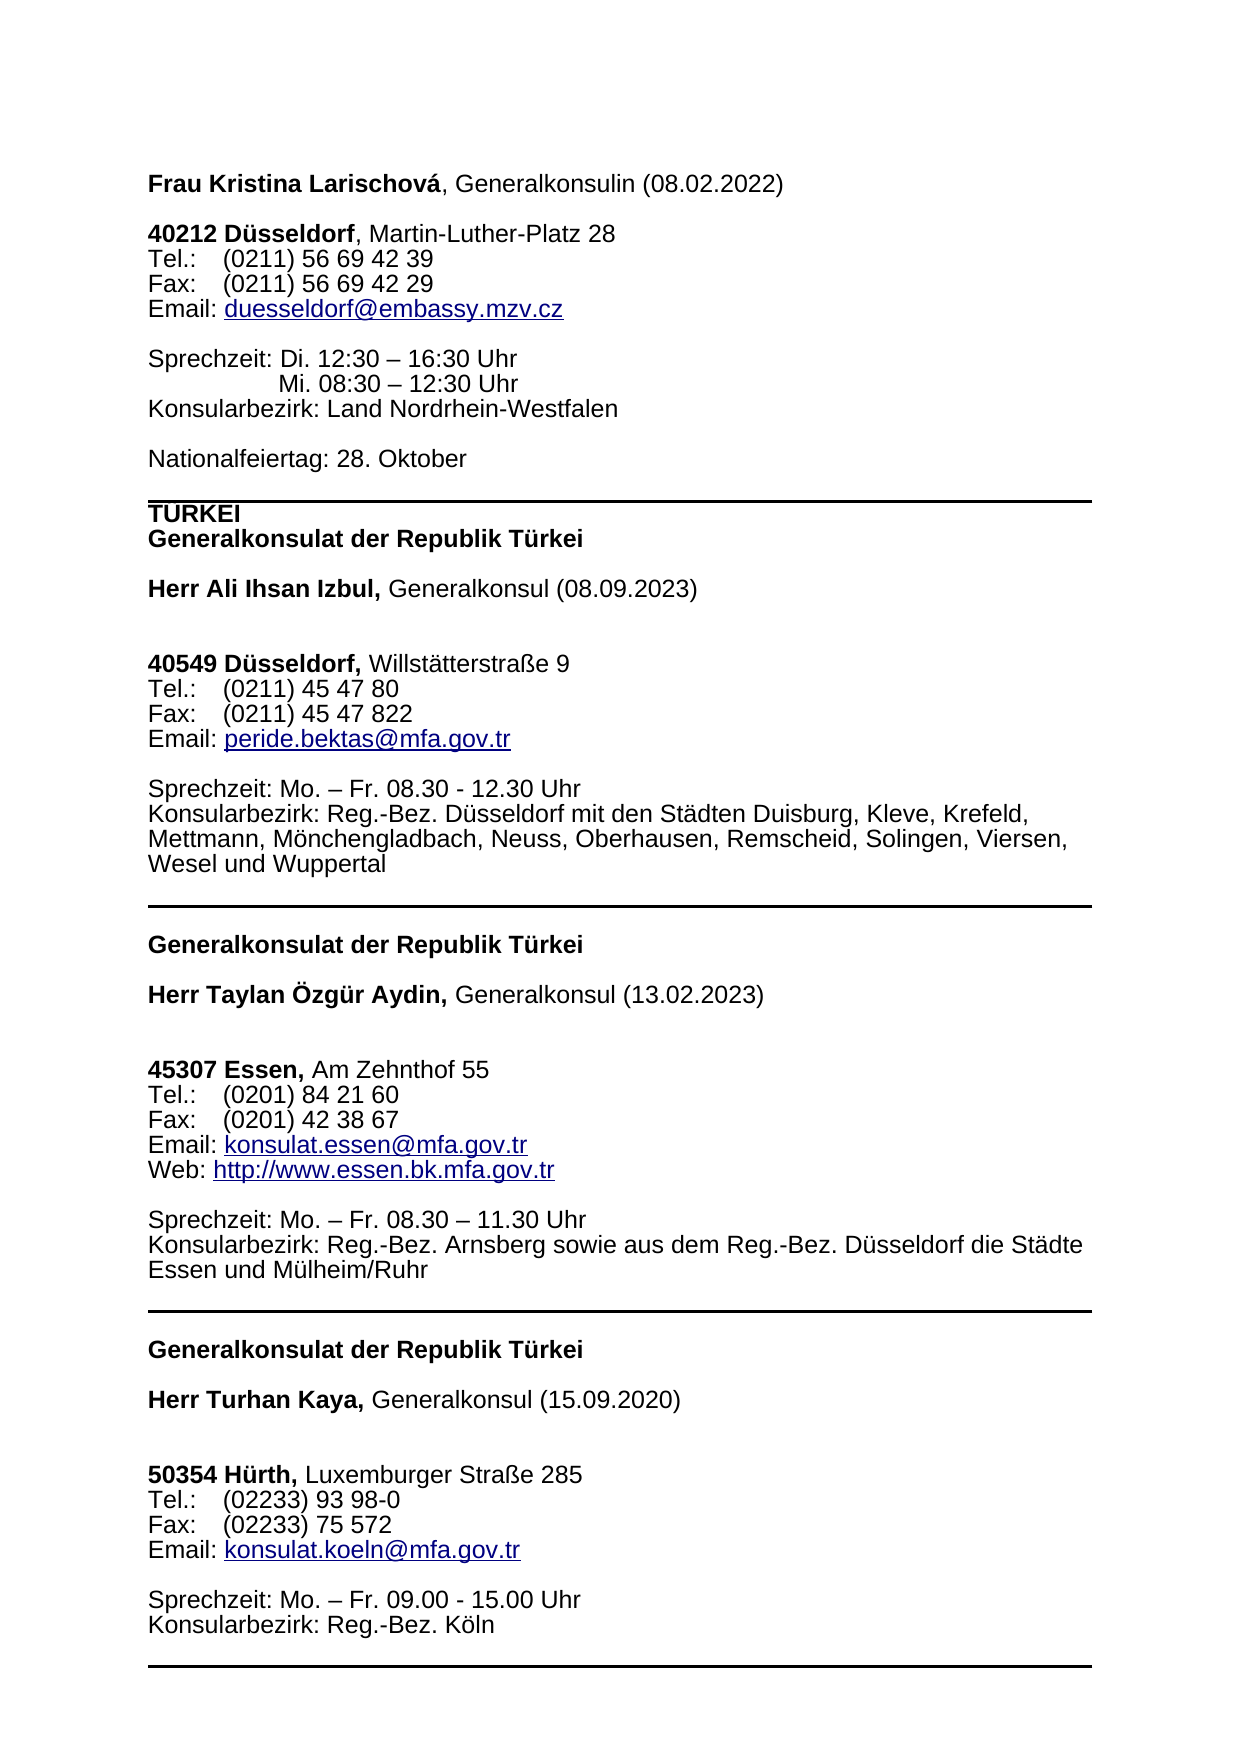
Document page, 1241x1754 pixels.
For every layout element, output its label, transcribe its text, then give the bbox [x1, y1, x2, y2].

text Tel.: (0211) 45 47 80 [148, 678, 1092, 703]
text Konsularbezirk: Reg.-Bez. Arnsberg sowie aus dem Reg.-Bez. Düsseldorf die Städte Essen und Mülheim/Ruhr [148, 1233, 1092, 1283]
text Generalkonsulat der Republik Türkei [148, 1338, 1092, 1363]
text Tel.: (0211) 56 69 42 39 [148, 248, 1092, 273]
text TÜRKEI [148, 503, 1092, 528]
text 40549 Düsseldorf, Willstätterstraße 9 [148, 653, 1092, 678]
text Sprechzeit: Mo. – Fr. 08.30 - 12.30 Uhr [148, 778, 1092, 803]
text Nationalfeiertag: 28. Oktober [148, 448, 1092, 473]
text Generalkonsulat der Republik Türkei [148, 933, 1092, 958]
text Fax: (0201) 42 38 67 [148, 1108, 1092, 1133]
text Fax: (0211) 56 69 42 29 [148, 273, 1092, 298]
text 50354 Hürth, Luxemburger Straße 285 [148, 1463, 1092, 1488]
text Generalkonsulat der Republik Türkei [148, 528, 1092, 553]
text Konsularbezirk: Reg.-Bez. Köln [148, 1613, 1092, 1638]
text Email: peride.bektas@mfa.gov.tr [148, 728, 1092, 753]
text Web: http://www.essen.bk.mfa.gov.tr [148, 1158, 1092, 1183]
text Mi. 08:30 – 12:30 Uhr [223, 373, 1092, 398]
text Sprechzeit: Di. 12:30 – 16:30 Uhr [148, 348, 1092, 373]
text Tel.: (0201) 84 21 60 [148, 1083, 1092, 1108]
text Konsularbezirk: Land Nordrhein-Westfalen [148, 398, 1092, 423]
text Konsularbezirk: Reg.-Bez. Düsseldorf mit den Städten Duisburg, Kleve, Krefeld, Mettmann, Mönchengladbach, Neuss, Oberhausen, Remscheid, Solingen, Viersen, Wesel und Wuppertal [148, 803, 1092, 878]
text Frau Kristina Larischová, Generalkonsulin (08.02.2022) [148, 173, 1092, 198]
text 40212 Düsseldorf, Martin-Luther-Platz 28 [148, 223, 1092, 248]
text Tel.: (02233) 93 98-0 [148, 1488, 1092, 1513]
text 45307 Essen, Am Zehnthof 55 [148, 1058, 1092, 1083]
text Herr Ali Ihsan Izbul, Generalkonsul (08.09.2023) [148, 578, 1092, 603]
text Herr Turhan Kaya, Generalkonsul (15.09.2020) [148, 1388, 1092, 1413]
text Fax: (0211) 45 47 822 [148, 703, 1092, 728]
text Sprechzeit: Mo. – Fr. 09.00 - 15.00 Uhr [148, 1588, 1092, 1613]
text Herr Taylan Özgür Aydin, Generalkonsul (13.02.2023) [148, 983, 1092, 1008]
text Email: konsulat.koeln@mfa.gov.tr [148, 1538, 1092, 1563]
text Sprechzeit: Mo. – Fr. 08.30 – 11.30 Uhr [148, 1208, 1092, 1233]
text Email: duesseldorf@embassy.mzv.cz [148, 298, 1092, 323]
text Fax: (02233) 75 572 [148, 1513, 1092, 1538]
text Email: konsulat.essen@mfa.gov.tr [148, 1133, 1092, 1158]
